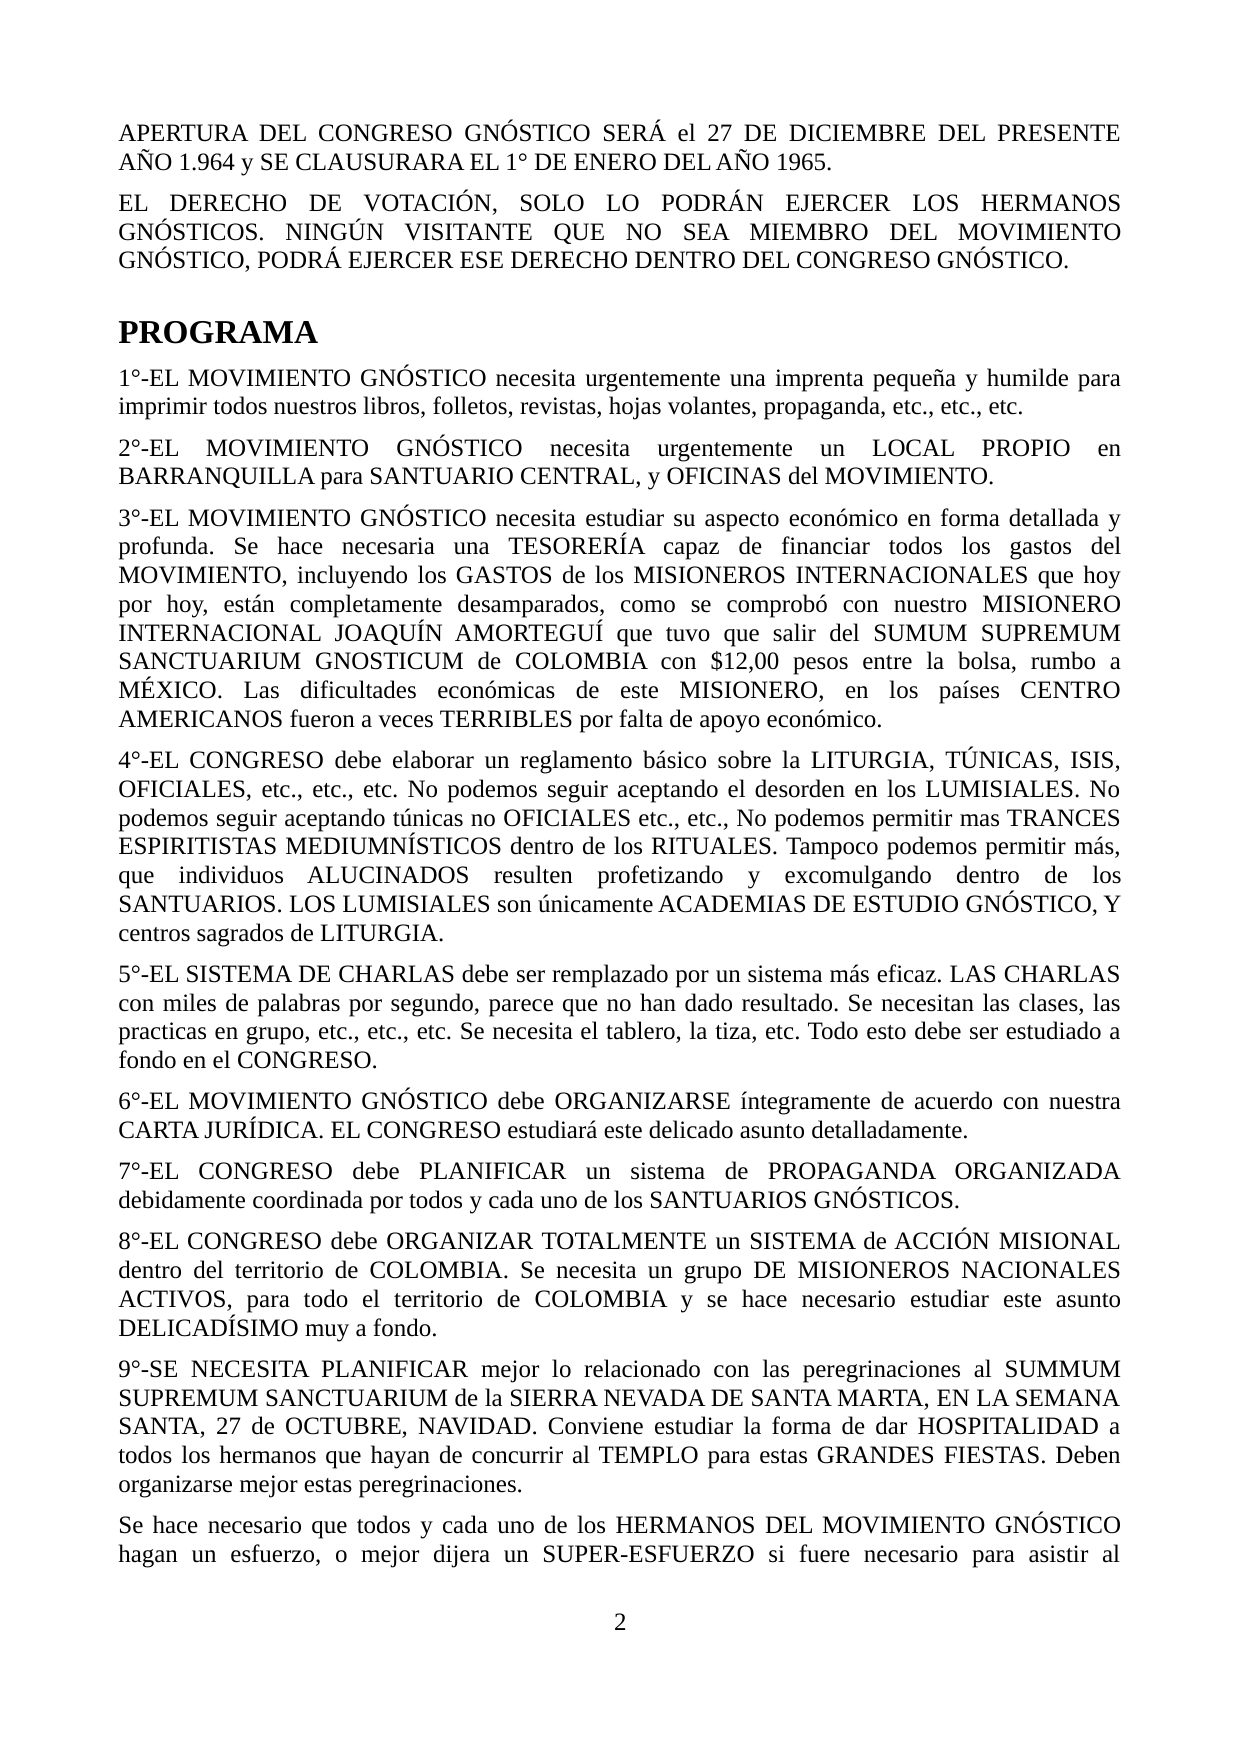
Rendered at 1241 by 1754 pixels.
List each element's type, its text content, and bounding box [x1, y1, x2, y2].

text 8°-EL CONGRESO debe ORGANIZAR TOTALMENTE un SISTEMA de ACCIÓN MISIONAL dentro del territorio de COLOMBIA. Se necesita un grupo DE MISIONEROS NACIONALES ACTIVOS, para todo el territorio de COLOMBIA y se hace necesario estudiar este asunto DELICADÍSIMO muy a fondo. [118, 1226, 1122, 1341]
text 1°-EL MOVIMIENTO GNÓSTICO necesita urgentemente una imprenta pequeña y humilde para imprimir todos nuestros libros, folletos, revistas, hojas volantes, propaganda, etc., etc., etc. [118, 363, 1122, 420]
text 3°-EL MOVIMIENTO GNÓSTICO necesita estudiar su aspecto económico en forma detallada y profunda. Se hace necesaria una TESORERÍA capaz de financiar todos los gastos del MOVIMIENTO, incluyendo los GASTOS de los MISIONEROS INTERNACIONALES que hoy por hoy, están completamente desamparados, como se comprobó con nuestro MISIONERO INTERNACIONAL JOAQUÍN AMORTEGUÍ que tuvo que salir del SUMUM SUPREMUM SANCTUARIUM GNOSTICUM de COLOMBIA con $12,00 pesos entre la bolsa, rumbo a MÉXICO. Las dificultades económicas de este MISIONERO, en los países CENTRO AMERICANOS fueron a veces TERRIBLES por falta de apoyo económico. [118, 503, 1122, 733]
text 6°-EL MOVIMIENTO GNÓSTICO debe ORGANIZARSE íntegramente de acuerdo con nuestra CARTA JURÍDICA. EL CONGRESO estudiará este delicado asunto detalladamente. [118, 1086, 1122, 1144]
text 9°-SE NECESITA PLANIFICAR mejor lo relacionado con las peregrinaciones al SUMMUM SUPREMUM SANCTUARIUM de la SIERRA NEVADA DE SANTA MARTA, EN LA SEMANA SANTA, 27 de OCTUBRE, NAVIDAD. Conviene estudiar la forma de dar HOSPITALIDAD a todos los hermanos que hayan de concurrir al TEMPLO para estas GRANDES FIESTAS. Deben organizarse mejor estas peregrinaciones. [118, 1354, 1122, 1498]
subtitle PROGRAMA [118, 312, 1122, 350]
text 2°-EL MOVIMIENTO GNÓSTICO necesita urgentemente un LOCAL PROPIO en BARRANQUILLA para SANTUARIO CENTRAL, y OFICINAS del MOVIMIENTO. [118, 433, 1122, 490]
text 5°-EL SISTEMA DE CHARLAS debe ser remplazado por un sistema más eficaz. LAS CHARLAS con miles de palabras por segundo, parece que no han dado resultado. Se necesitan las clases, las practicas en grupo, etc., etc., etc. Se necesita el tablero, la tiza, etc. Todo esto debe ser estudiado a fondo en el CONGRESO. [118, 959, 1122, 1074]
text APERTURA DEL CONGRESO GNÓSTICO SERÁ el 27 DE DICIEMBRE DEL PRESENTE AÑO 1.964 y SE CLAUSURARA EL 1° DE ENERO DEL AÑO 1965. [118, 118, 1122, 176]
text 4°-EL CONGRESO debe elaborar un reglamento básico sobre la LITURGIA, TÚNICAS, ISIS, OFICIALES, etc., etc., etc. No podemos seguir aceptando el desorden en los LUMISIALES. No podemos seguir aceptando túnicas no OFICIALES etc., etc., No podemos permitir mas TRANCES ESPIRITISTAS MEDIUMNÍSTICOS dentro de los RITUALES. Tampoco podemos permitir más, que individuos ALUCINADOS resulten profetizando y excomulgando dentro de los SANTUARIOS. LOS LUMISIALES son únicamente ACADEMIAS DE ESTUDIO GNÓSTICO, Y centros sagrados de LITURGIA. [118, 745, 1122, 946]
text 7°-EL CONGRESO debe PLANIFICAR un sistema de PROPAGANDA ORGANIZADA debidamente coordinada por todos y cada uno de los SANTUARIOS GNÓSTICOS. [118, 1156, 1122, 1214]
text EL DERECHO DE VOTACIÓN, SOLO LO PODRÁN EJERCER LOS HERMANOS GNÓSTICOS. NINGÚN VISITANTE QUE NO SEA MIEMBRO DEL MOVIMIENTO GNÓSTICO, PODRÁ EJERCER ESE DERECHO DENTRO DEL CONGRESO GNÓSTICO. [118, 188, 1122, 274]
text Se hace necesario que todos y cada uno de los HERMANOS DEL MOVIMIENTO GNÓSTICO hagan un esfuerzo, o mejor dijera un SUPER-ESFUERZO si fuere necesario para asistir al [118, 1510, 1122, 1568]
